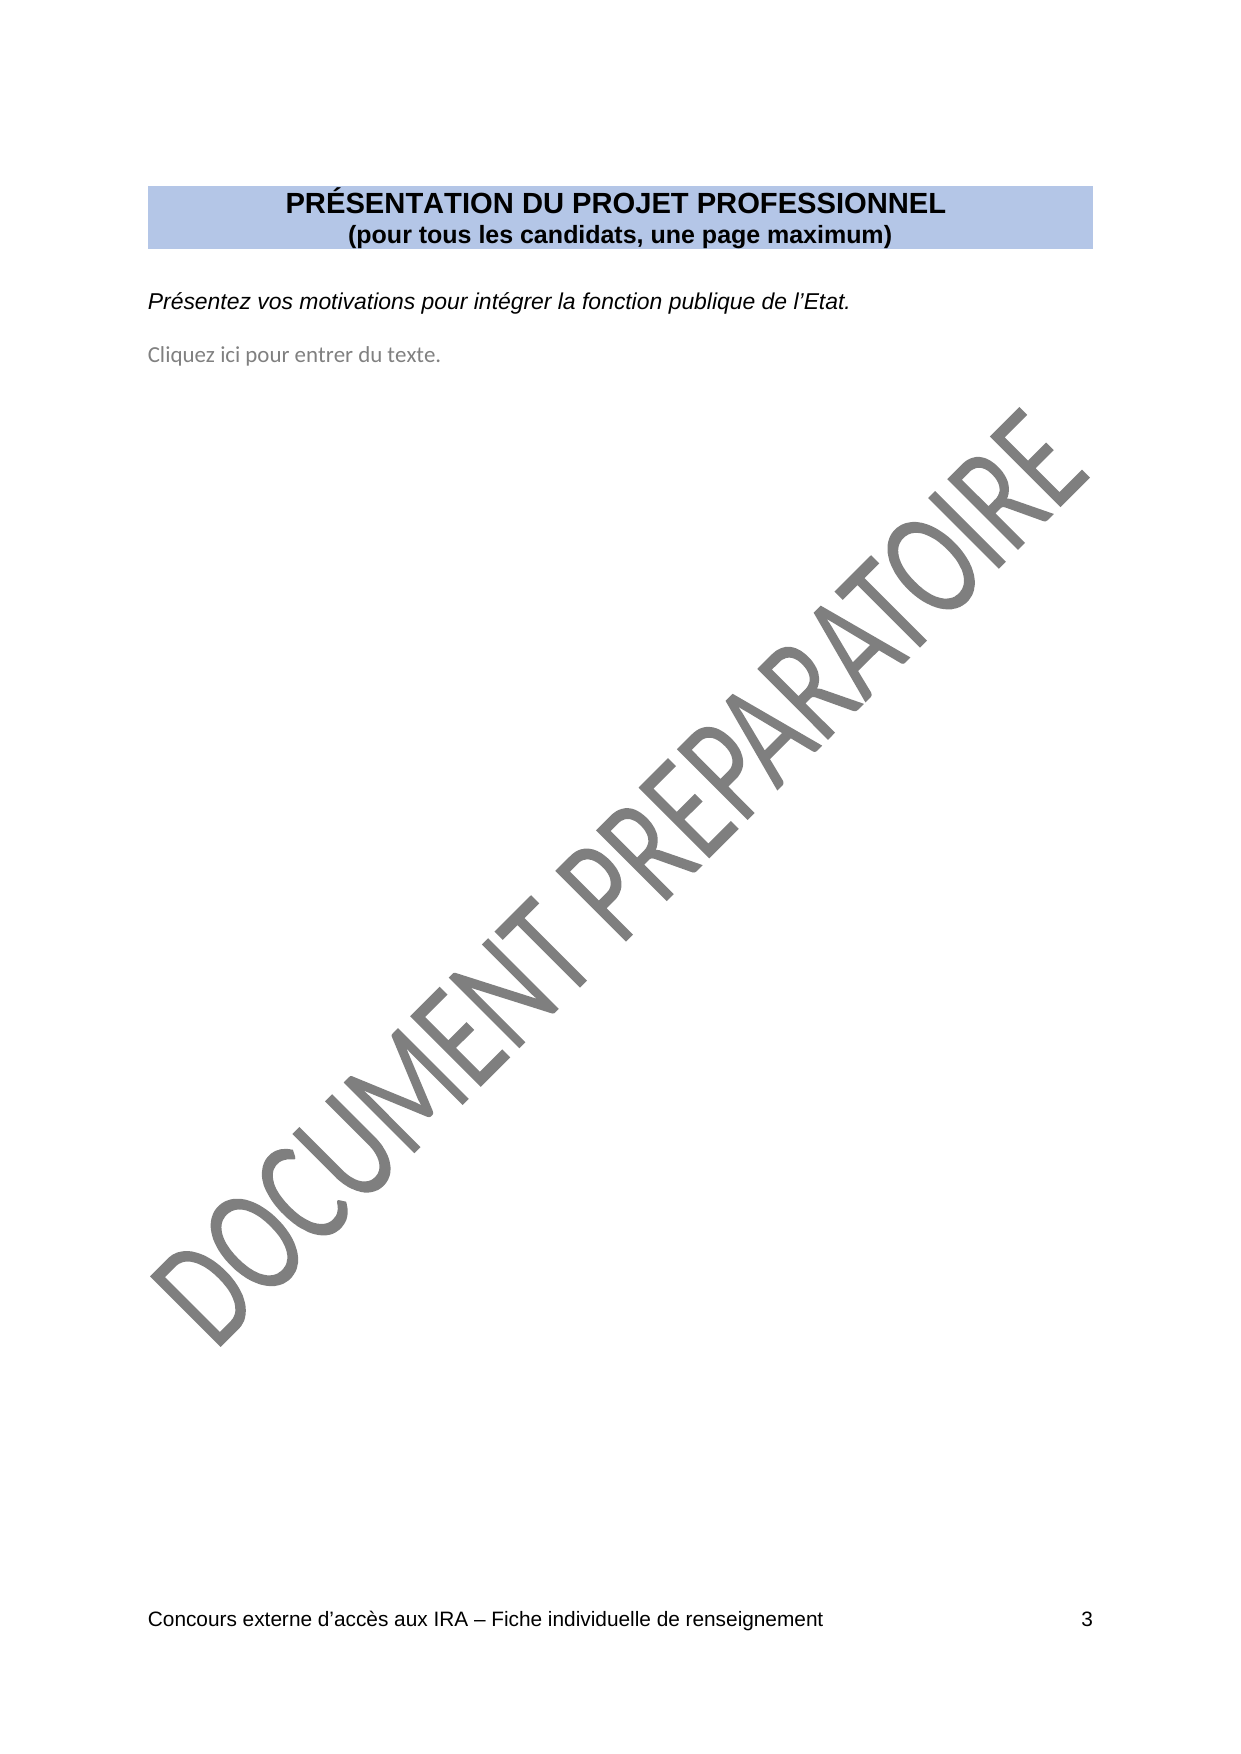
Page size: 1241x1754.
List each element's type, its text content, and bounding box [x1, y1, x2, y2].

text PRÉSENTATION DU PROJET PROFESSIONNEL (pour tous les candidats, une page maximum) [148, 186, 1093, 249]
text Cliquez ici pour entrer du texte. [148, 340, 1093, 368]
text Présentez vos motivations pour intégrer la fonction publique de l’Etat. [148, 288, 1093, 314]
